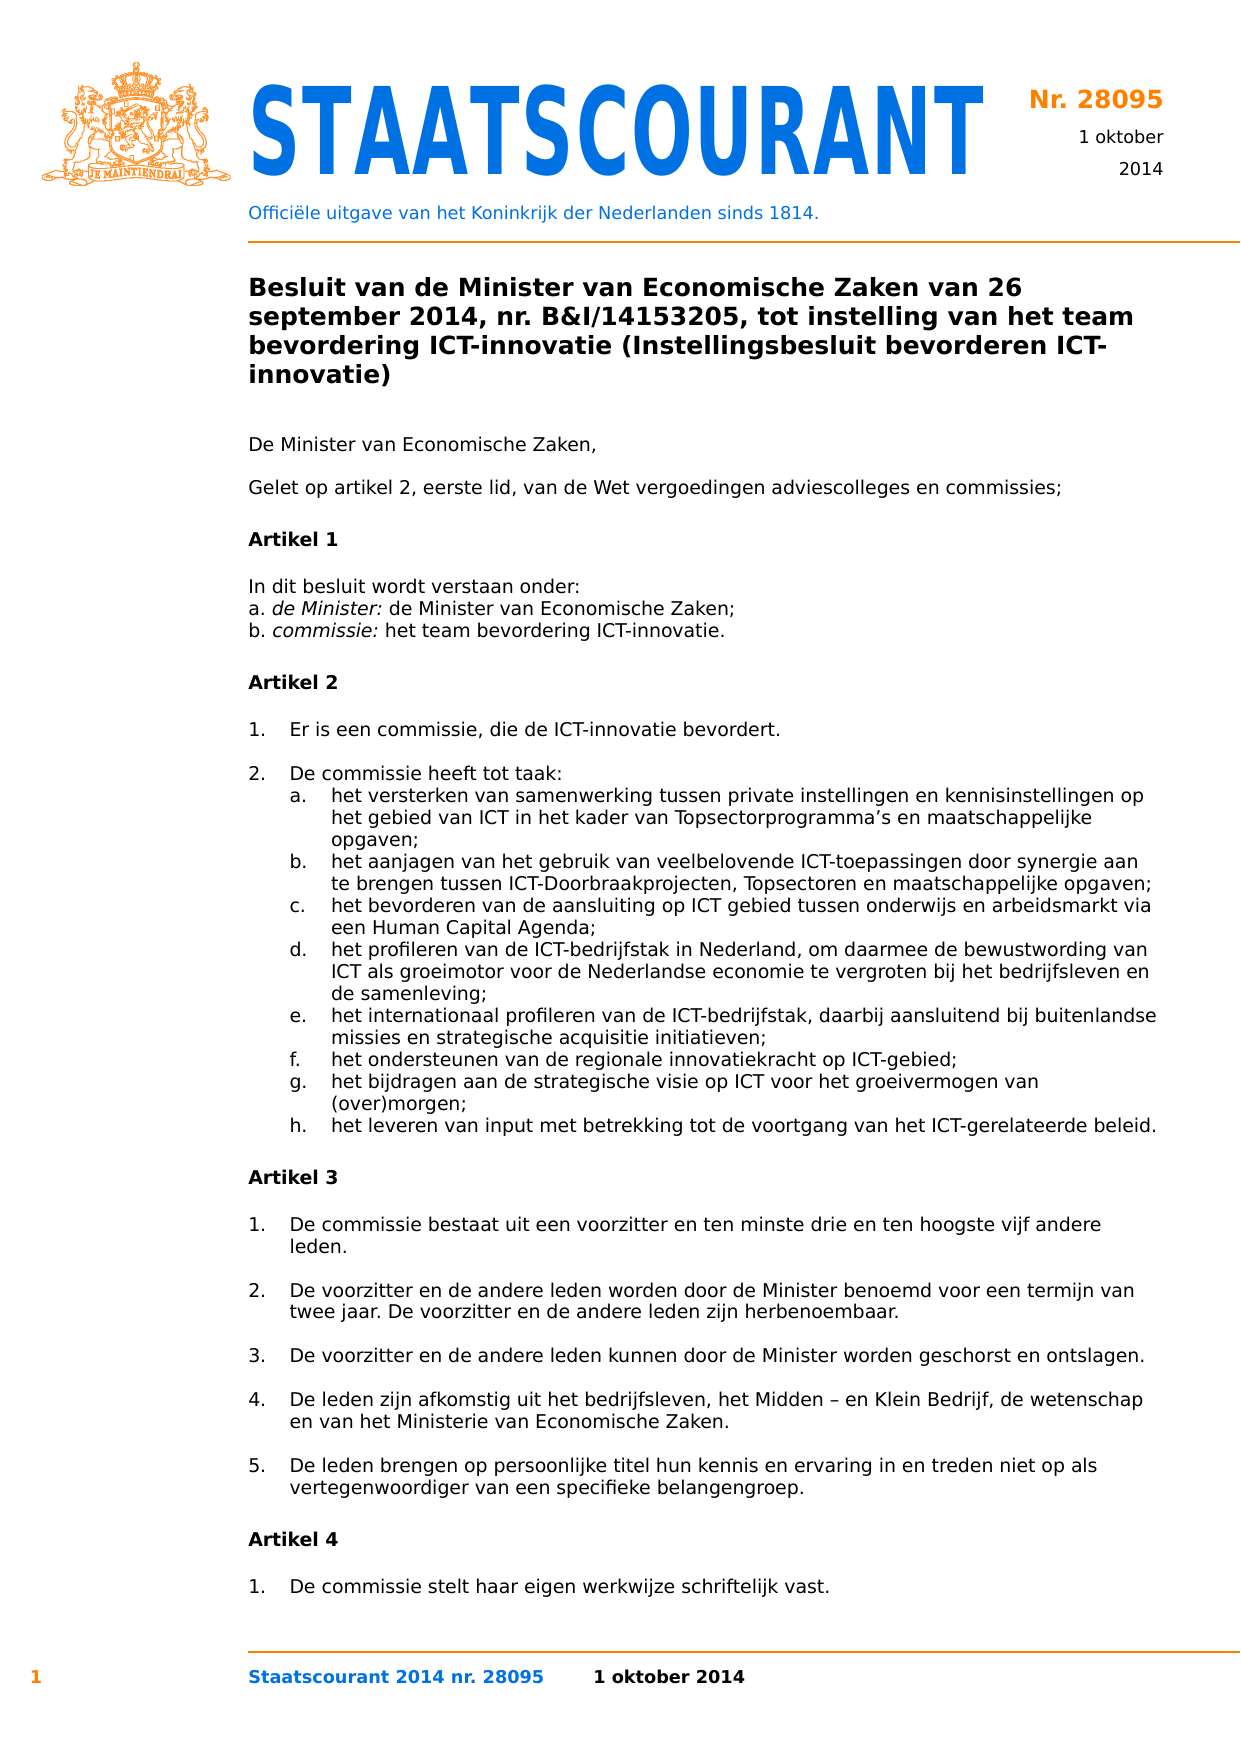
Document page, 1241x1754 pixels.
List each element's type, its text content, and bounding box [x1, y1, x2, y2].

text a. de Minister: de Minister van Economische Zaken; [248, 598, 1163, 620]
subtitle Artikel 4 [248, 1529, 1163, 1551]
text h. het leveren van input met betrekking tot de voortgang van het ICT-gerelateerde beleid. [289, 1115, 1163, 1137]
text 1. De commissie stelt haar eigen werkwijze schriftelijk vast. [248, 1576, 1163, 1598]
subtitle Artikel 2 [248, 672, 1163, 694]
text b. het aanjagen van het gebruik van veelbelovende ICT-toepassingen door synergie aan te brengen tussen ICT-Doorbraakprojecten, Topsectoren en maatschappelijke opgaven; [289, 851, 1163, 895]
text 1. Er is een commissie, die de ICT-innovatie bevordert. [248, 719, 1163, 741]
text e. het internationaal profileren van de ICT-bedrijfstak, daarbij aansluitend bij buitenlandse missies en strategische acquisitie initiatieven; [289, 1005, 1163, 1049]
text 1. De commissie bestaat uit een voorzitter en ten minste drie en ten hoogste vijf andere leden. [248, 1214, 1163, 1258]
picture [41, 62, 231, 186]
text In dit besluit wordt verstaan onder: [248, 576, 1163, 598]
text De Minister van Economische Zaken, [248, 433, 1163, 455]
table_header [25, 62, 248, 241]
subtitle Besluit van de Minister van Economische Zaken van 26 september 2014, nr. B&I/14153205, tot instelling van het team bevordering ICT-innovatie (Instellingsbesluit bevorderen ICT-innovatie) [248, 273, 1163, 390]
table_header Nr. 28095 [998, 62, 1240, 121]
table_cell 2014 [998, 153, 1240, 203]
text 3. De voorzitter en de andere leden kunnen door de Minister worden geschorst en ontslagen. [248, 1345, 1163, 1367]
text f. het ondersteunen van de regionale innovatiekracht op ICT-gebied; [289, 1049, 1163, 1071]
subtitle Artikel 1 [248, 529, 1163, 551]
text 2. De voorzitter en de andere leden worden door de Minister benoemd voor een termijn van twee jaar. De voorzitter en de andere leden zijn herbenoembaar. [248, 1279, 1163, 1323]
subtitle Artikel 3 [248, 1167, 1163, 1189]
text 5. De leden brengen op persoonlijke titel hun kennis en ervaring in en treden niet op als vertegenwoordiger van een specifieke belangengroep. [248, 1455, 1163, 1499]
text 2. De commissie heeft tot taak: [248, 763, 1163, 785]
text b. commissie: het team bevordering ICT-innovatie. [248, 620, 1163, 642]
text c. het bevorderen van de aansluiting op ICT gebied tussen onderwijs en arbeidsmarkt via een Human Capital Agenda; [289, 895, 1163, 939]
text d. het profileren van de ICT-bedrijfstak in Nederland, om daarmee de bewustwording van ICT als groeimotor voor de Nederlandse economie te vergroten bij het bedrijfsleven en de samenleving; [289, 939, 1163, 1005]
text a. het versterken van samenwerking tussen private instellingen en kennisinstellingen op het gebied van ICT in het kader van Topsectorprogramma’s en maatschappelijke opgaven; [289, 785, 1163, 851]
text g. het bijdragen aan de strategische visie op ICT voor het groeivermogen van (over)morgen; [289, 1071, 1163, 1115]
table_header STAATSCOURANT [248, 62, 998, 203]
text Gelet op artikel 2, eerste lid, van de Wet vergoedingen adviescolleges en commissies; [248, 477, 1163, 499]
table_cell Officiële uitgave van het Koninkrijk der Nederlanden sinds 1814. [248, 203, 1240, 241]
table_cell 1 oktober [998, 121, 1240, 153]
text 4. De leden zijn afkomstig uit het bedrijfsleven, het Midden – en Klein Bedrijf, de wetenschap en van het Ministerie van Economische Zaken. [248, 1389, 1163, 1433]
